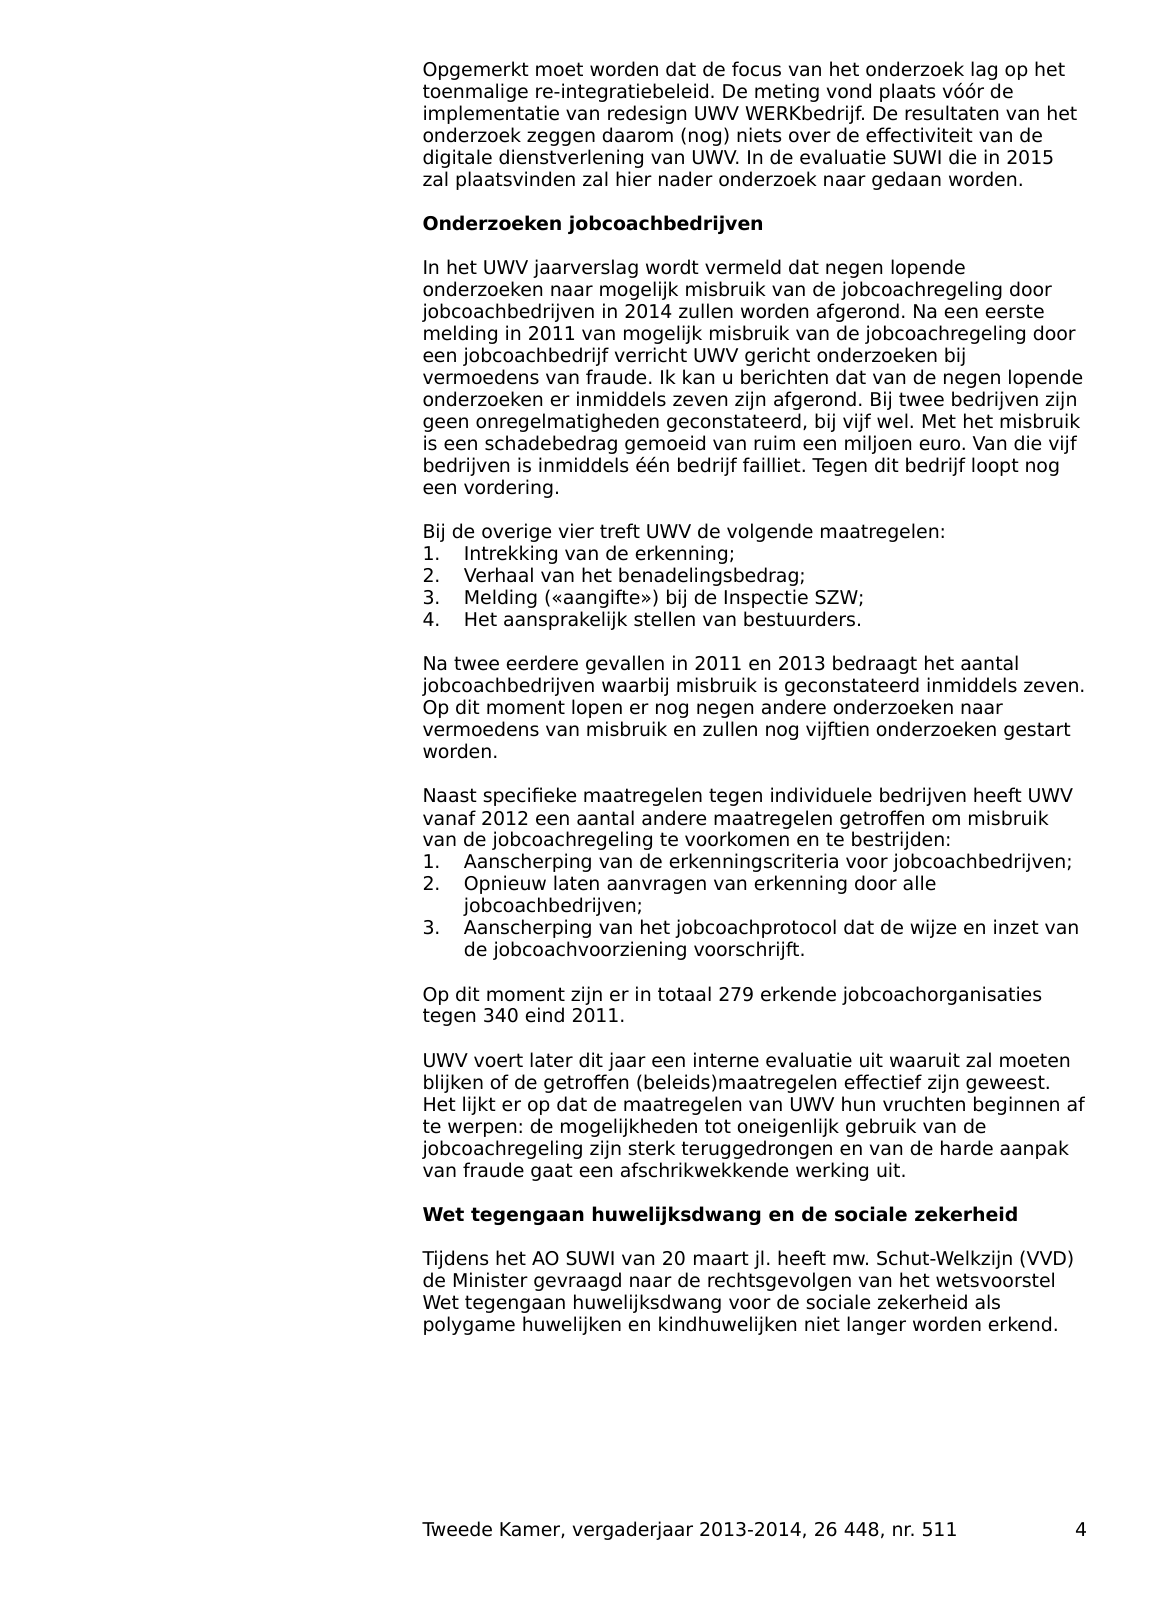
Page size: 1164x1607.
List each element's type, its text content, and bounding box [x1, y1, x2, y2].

text Tijdens het AO SUWI van 20 maart jl. heeft mw. Schut-Welkzijn (VVD) de Minister gevraagd naar de rechtsgevolgen van het wetsvoorstel Wet tegengaan huwelijksdwang voor de sociale zekerheid als polygame huwelijken en kindhuwelijken niet langer worden erkend. [422, 1248, 1087, 1336]
text 1. Aanscherping van de erkenningscriteria voor jobcoachbedrijven; [422, 851, 1087, 873]
text 4. Het aansprakelijk stellen van bestuurders. [422, 609, 1087, 631]
text Opgemerkt moet worden dat de focus van het onderzoek lag op het toenmalige re-integratiebeleid. De meting vond plaats vóór de implementatie van redesign UWV WERKbedrijf. De resultaten van het onderzoek zeggen daarom (nog) niets over de effectiviteit van de digitale dienstverlening van UWV. In de evaluatie SUWI die in 2015 zal plaatsvinden zal hier nader onderzoek naar gedaan worden. [422, 59, 1087, 191]
text 1. Intrekking van de erkenning; [422, 543, 1087, 565]
subtitle Onderzoeken jobcoachbedrijven [422, 213, 1087, 235]
text 2. Opnieuw laten aanvragen van erkenning door alle jobcoachbedrijven; [422, 873, 1087, 917]
text In het UWV jaarverslag wordt vermeld dat negen lopende onderzoeken naar mogelijk misbruik van de jobcoachregeling door jobcoachbedrijven in 2014 zullen worden afgerond. Na een eerste melding in 2011 van mogelijk misbruik van de jobcoachregeling door een jobcoachbedrijf verricht UWV gericht onderzoeken bij vermoedens van fraude. Ik kan u berichten dat van de negen lopende onderzoeken er inmiddels zeven zijn afgerond. Bij twee bedrijven zijn geen onregelmatigheden geconstateerd, bij vijf wel. Met het misbruik is een schadebedrag gemoeid van ruim een miljoen euro. Van die vijf bedrijven is inmiddels één bedrijf failliet. Tegen dit bedrijf loopt nog een vordering. [422, 257, 1087, 499]
text Na twee eerdere gevallen in 2011 en 2013 bedraagt het aantal jobcoachbedrijven waarbij misbruik is geconstateerd inmiddels zeven. Op dit moment lopen er nog negen andere onderzoeken naar vermoedens van misbruik en zullen nog vijftien onderzoeken gestart worden. [422, 653, 1087, 763]
text 3. Melding («aangifte») bij de Inspectie SZW; [422, 587, 1087, 609]
subtitle Wet tegengaan huwelijksdwang en de sociale zekerheid [422, 1204, 1087, 1226]
text Bij de overige vier treft UWV de volgende maatregelen: [422, 521, 1087, 543]
text UWV voert later dit jaar een interne evaluatie uit waaruit zal moeten blijken of de getroffen (beleids)maatregelen effectief zijn geweest. Het lijkt er op dat de maatregelen van UWV hun vruchten beginnen af te werpen: de mogelijkheden tot oneigenlijk gebruik van de jobcoachregeling zijn sterk teruggedrongen en van de harde aanpak van fraude gaat een afschrikwekkende werking uit. [422, 1049, 1087, 1181]
text 3. Aanscherping van het jobcoachprotocol dat de wijze en inzet van de jobcoachvoorziening voorschrijft. [422, 917, 1087, 961]
text Op dit moment zijn er in totaal 279 erkende jobcoachorganisaties tegen 340 eind 2011. [422, 983, 1087, 1027]
text Naast specifieke maatregelen tegen individuele bedrijven heeft UWV vanaf 2012 een aantal andere maatregelen getroffen om misbruik van de jobcoachregeling te voorkomen en te bestrijden: [422, 785, 1087, 851]
text 2. Verhaal van het benadelingsbedrag; [422, 565, 1087, 587]
